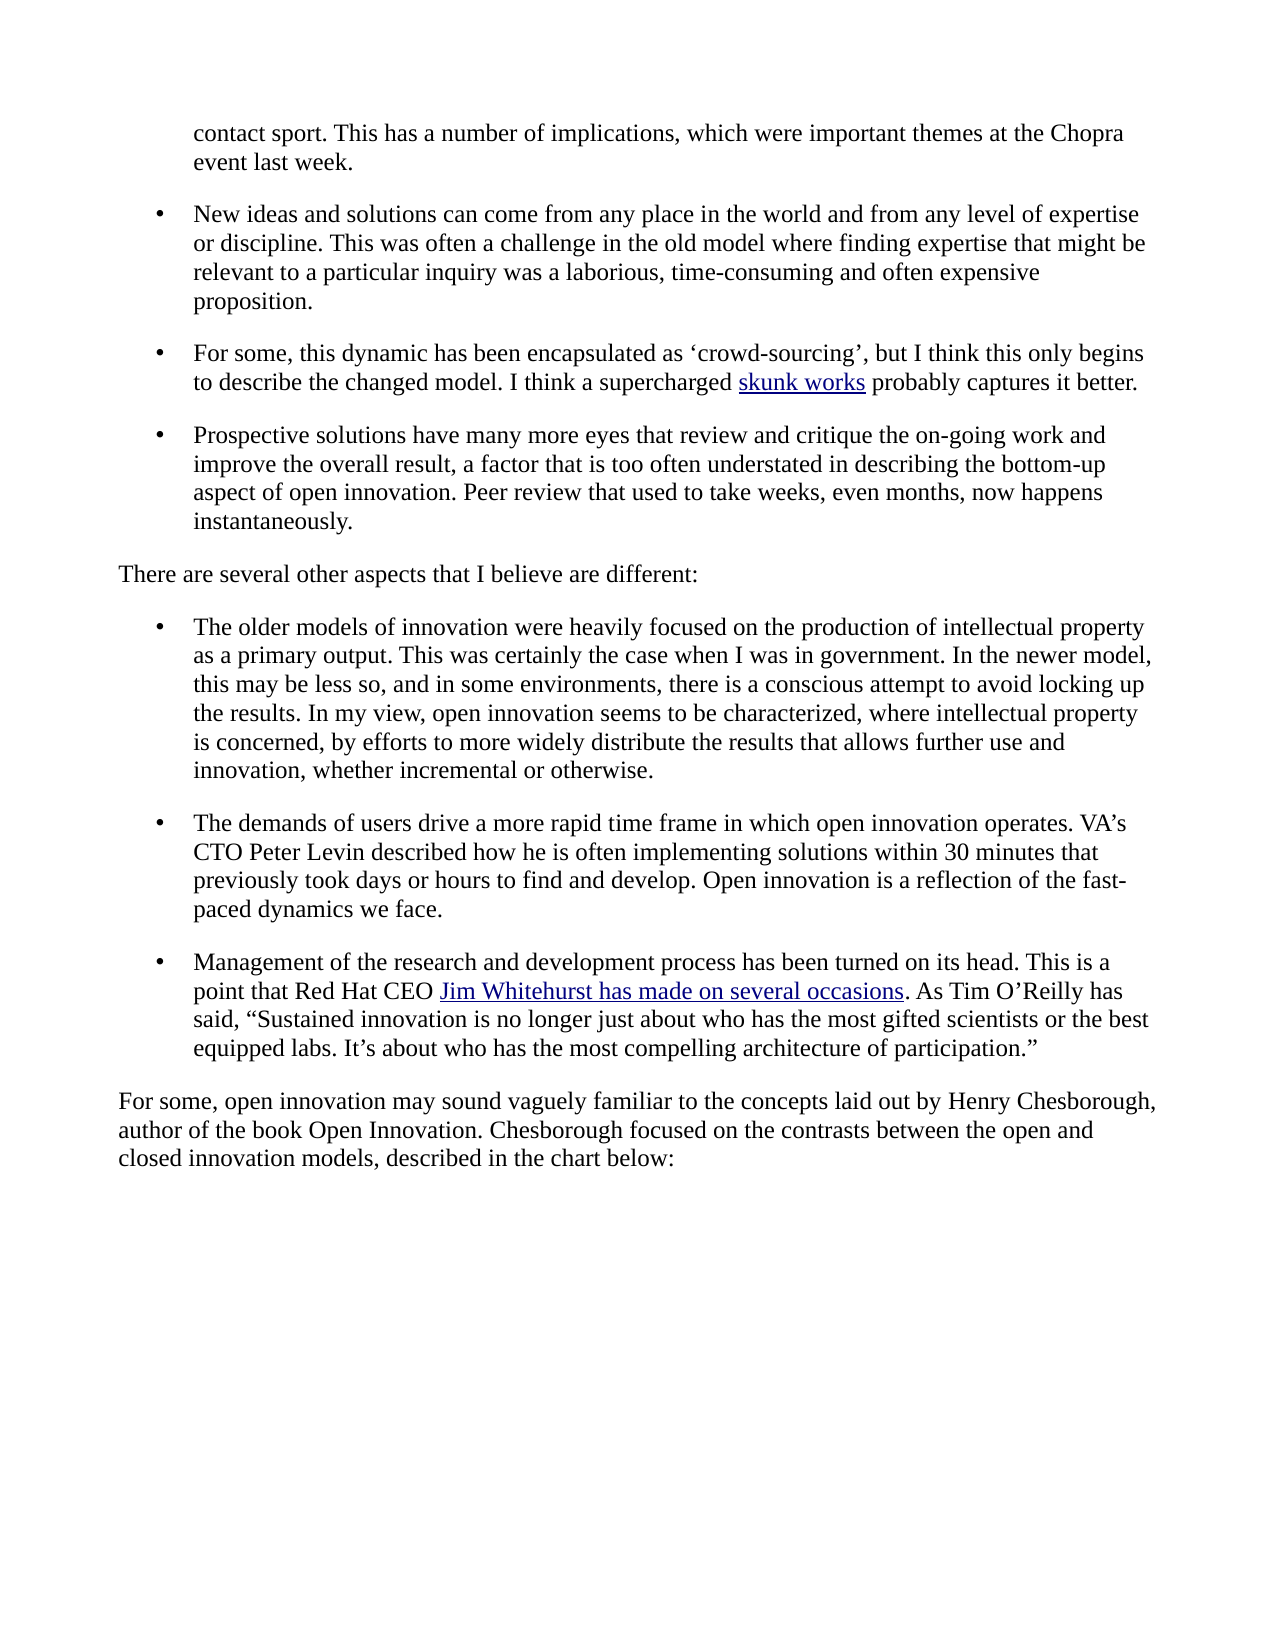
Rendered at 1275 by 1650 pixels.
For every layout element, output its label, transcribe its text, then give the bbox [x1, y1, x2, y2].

list For some, this dynamic has been encapsulated as ‘crowd-sourcing’, but I think this only begins to describe the changed model. I think a supercharged skunk works probably captures it better. [156, 338, 1157, 396]
list The demands of users drive a more rapid time frame in which open innovation operates. VA’s CTO Peter Levin described how he is often implementing solutions within 30 minutes that previously took days or hours to find and develop. Open innovation is a reflection of the fast-paced dynamics we face. [156, 808, 1157, 923]
text For some, open innovation may sound vaguely familiar to the concepts laid out by Henry Chesborough, author of the book Open Innovation. Chesborough focused on the contrasts between the open and closed innovation models, described in the chart below: [118, 1086, 1157, 1172]
list contact sport. This has a number of implications, which were important themes at the Chopra event last week. [156, 118, 1157, 176]
text There are several other aspects that I believe are different: [118, 559, 1157, 588]
list The older models of innovation were heavily focused on the production of intellectual property as a primary output. This was certainly the case when I was in government. In the newer model, this may be less so, and in some environments, there is a conscious attempt to avoid locking up the results. In my view, open innovation seems to be characterized, where intellectual property is concerned, by efforts to more widely distribute the results that allows further use and innovation, whether incremental or otherwise. [156, 612, 1157, 784]
list New ideas and solutions can come from any place in the world and from any level of expertise or discipline. This was often a challenge in the old model where finding expertise that might be relevant to a particular inquiry was a laborious, time-consuming and often expensive proposition. [156, 199, 1157, 314]
list Management of the research and development process has been turned on its head. This is a point that Red Hat CEO Jim Whitehurst has made on several occasions. As Tim O’Reilly has said, “Sustained innovation is no longer just about who has the most gifted scientists or the best equipped labs. It’s about who has the most compelling architecture of participation.” [156, 947, 1157, 1062]
list Prospective solutions have many more eyes that review and critique the on-going work and improve the overall result, a factor that is too often understated in describing the bottom-up aspect of open innovation. Peer review that used to take weeks, even months, now happens instantaneously. [156, 420, 1157, 535]
